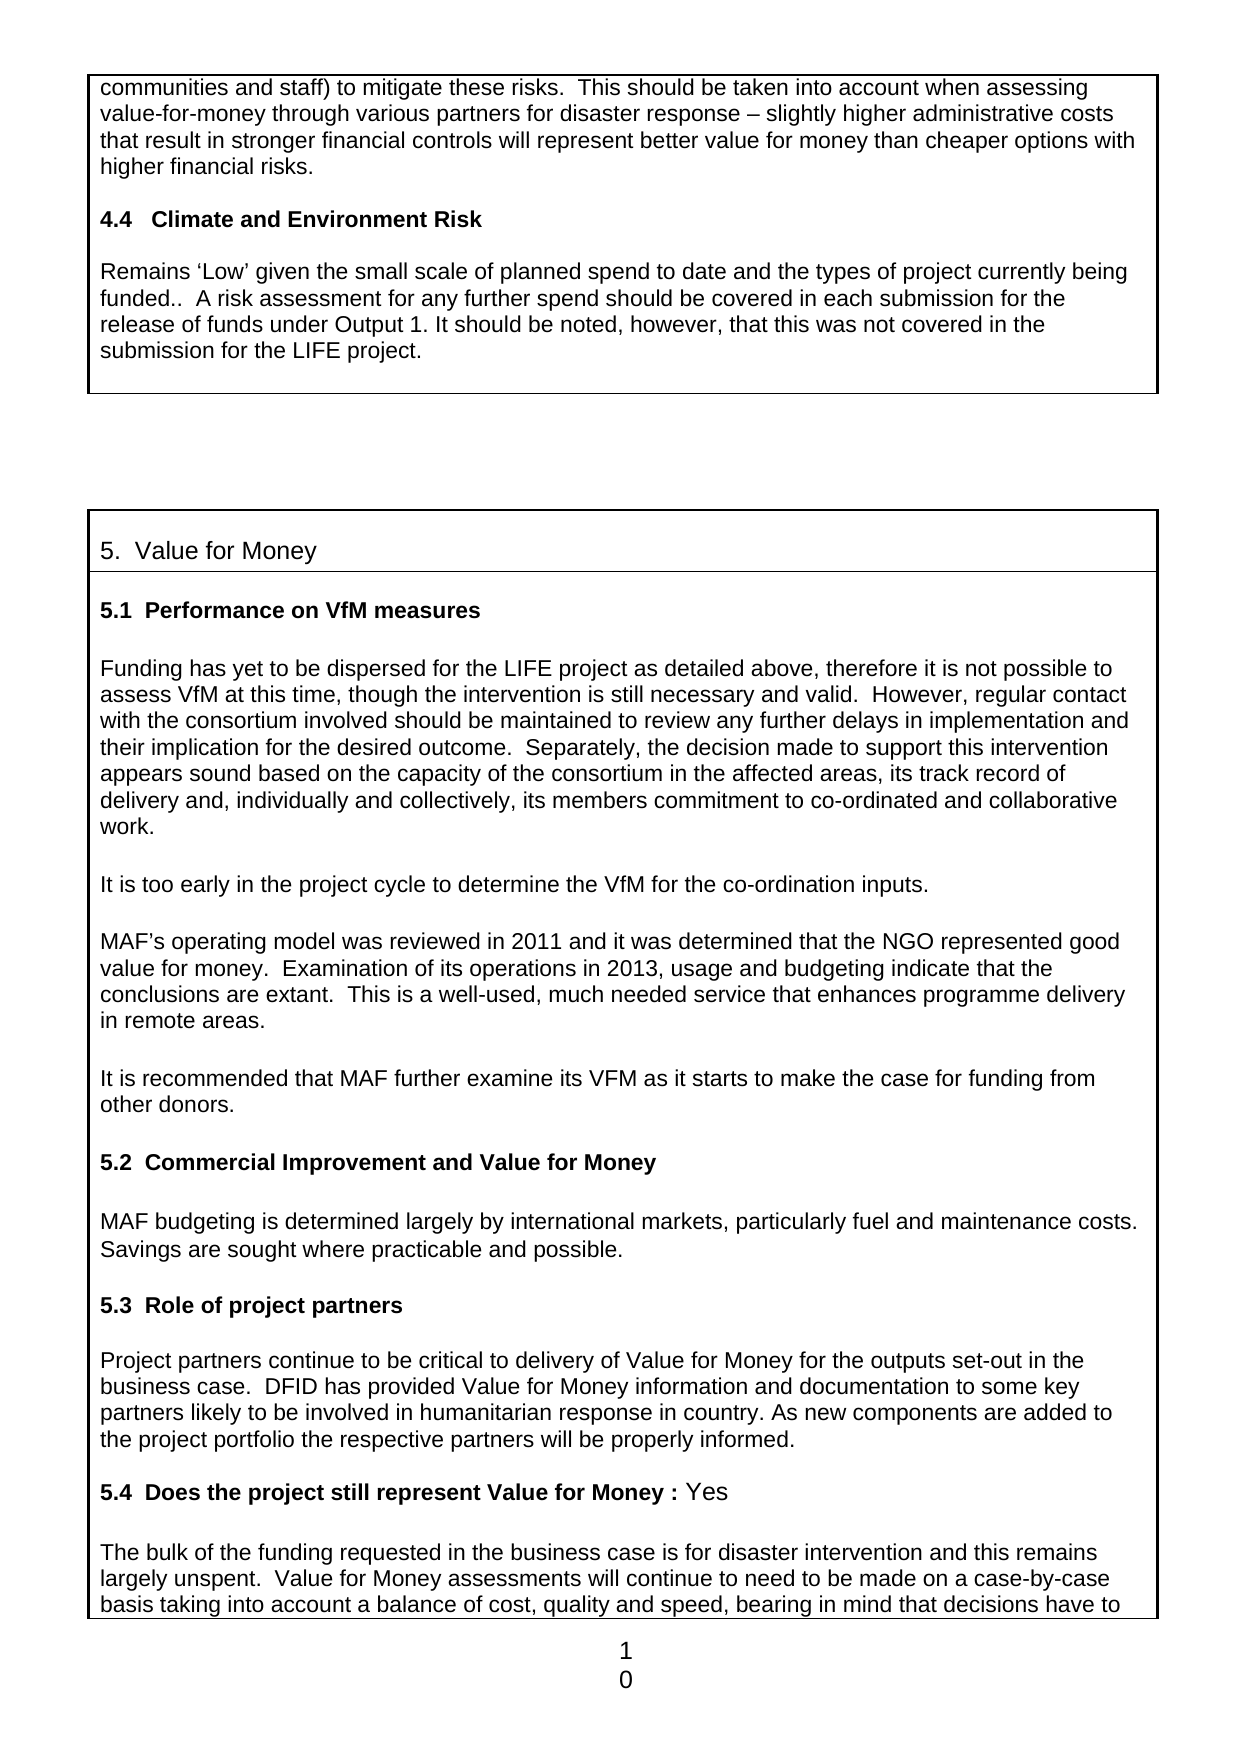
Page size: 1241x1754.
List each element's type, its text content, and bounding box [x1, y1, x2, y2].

table_header 5. Value for Money [90, 511, 1156, 571]
table_cell 5.1 Performance on VfM measures Funding has yet to be dispersed for the LIFE project as detailed above, therefore it is not possible to assess VfM at this time, though the intervention is still necessary and valid. However, regular contact with the consortium involved should be maintained to review any further delays in implementation and their implication for the desired outcome. Separately, the decision made to support this intervention appears sound based on the capacity of the consortium in the affected areas, its track record of delivery and, individually and collectively, its members commitment to co-ordinated and collaborative work. It is too early in the project cycle to determine the VfM for the co-ordination inputs. MAF’s operating model was reviewed in 2011 and it was determined that the NGO represented good value for money. Examination of its operations in 2013, usage and budgeting indicate that the conclusions are extant. This is a well-used, much needed service that enhances programme delivery in remote areas. It is recommended that MAF further examine its VFM as it starts to make the case for funding from other donors. 5.2 Commercial Improvement and Value for Money MAF budgeting is determined largely by international markets, particularly fuel and maintenance costs. Savings are sought where practicable and possible. 5.3 Role of project partners Project partners continue to be critical to delivery of Value for Money for the outputs set-out in the business case. DFID has provided Value for Money information and documentation to some key partners likely to be involved in humanitarian response in country. As new components are added to the project portfolio the respective partners will be properly informed. 5.4 Does the project still represent Value for Money : Yes The bulk of the funding requested in the business case is for disaster intervention and this remains largely unspent. Value for Money assessments will continue to need to be made on a case-by-case basis taking into account a balance of cost, quality and speed, bearing in mind that decisions have to [90, 572, 1156, 1617]
table_cell communities and staff) to mitigate these risks. This should be taken into account when assessing value-for-money through various partners for disaster response – slightly higher administrative costs that result in stronger financial controls will represent better value for money than cheaper options with higher financial risks. 4.4 Climate and Environment Risk Remains ‘Low’ given the small scale of planned spend to date and the types of project currently being funded.. A risk assessment for any further spend should be covered in each submission for the release of funds under Output 1. It should be noted, however, that this was not covered in the submission for the LIFE project. [90, 76, 1156, 392]
